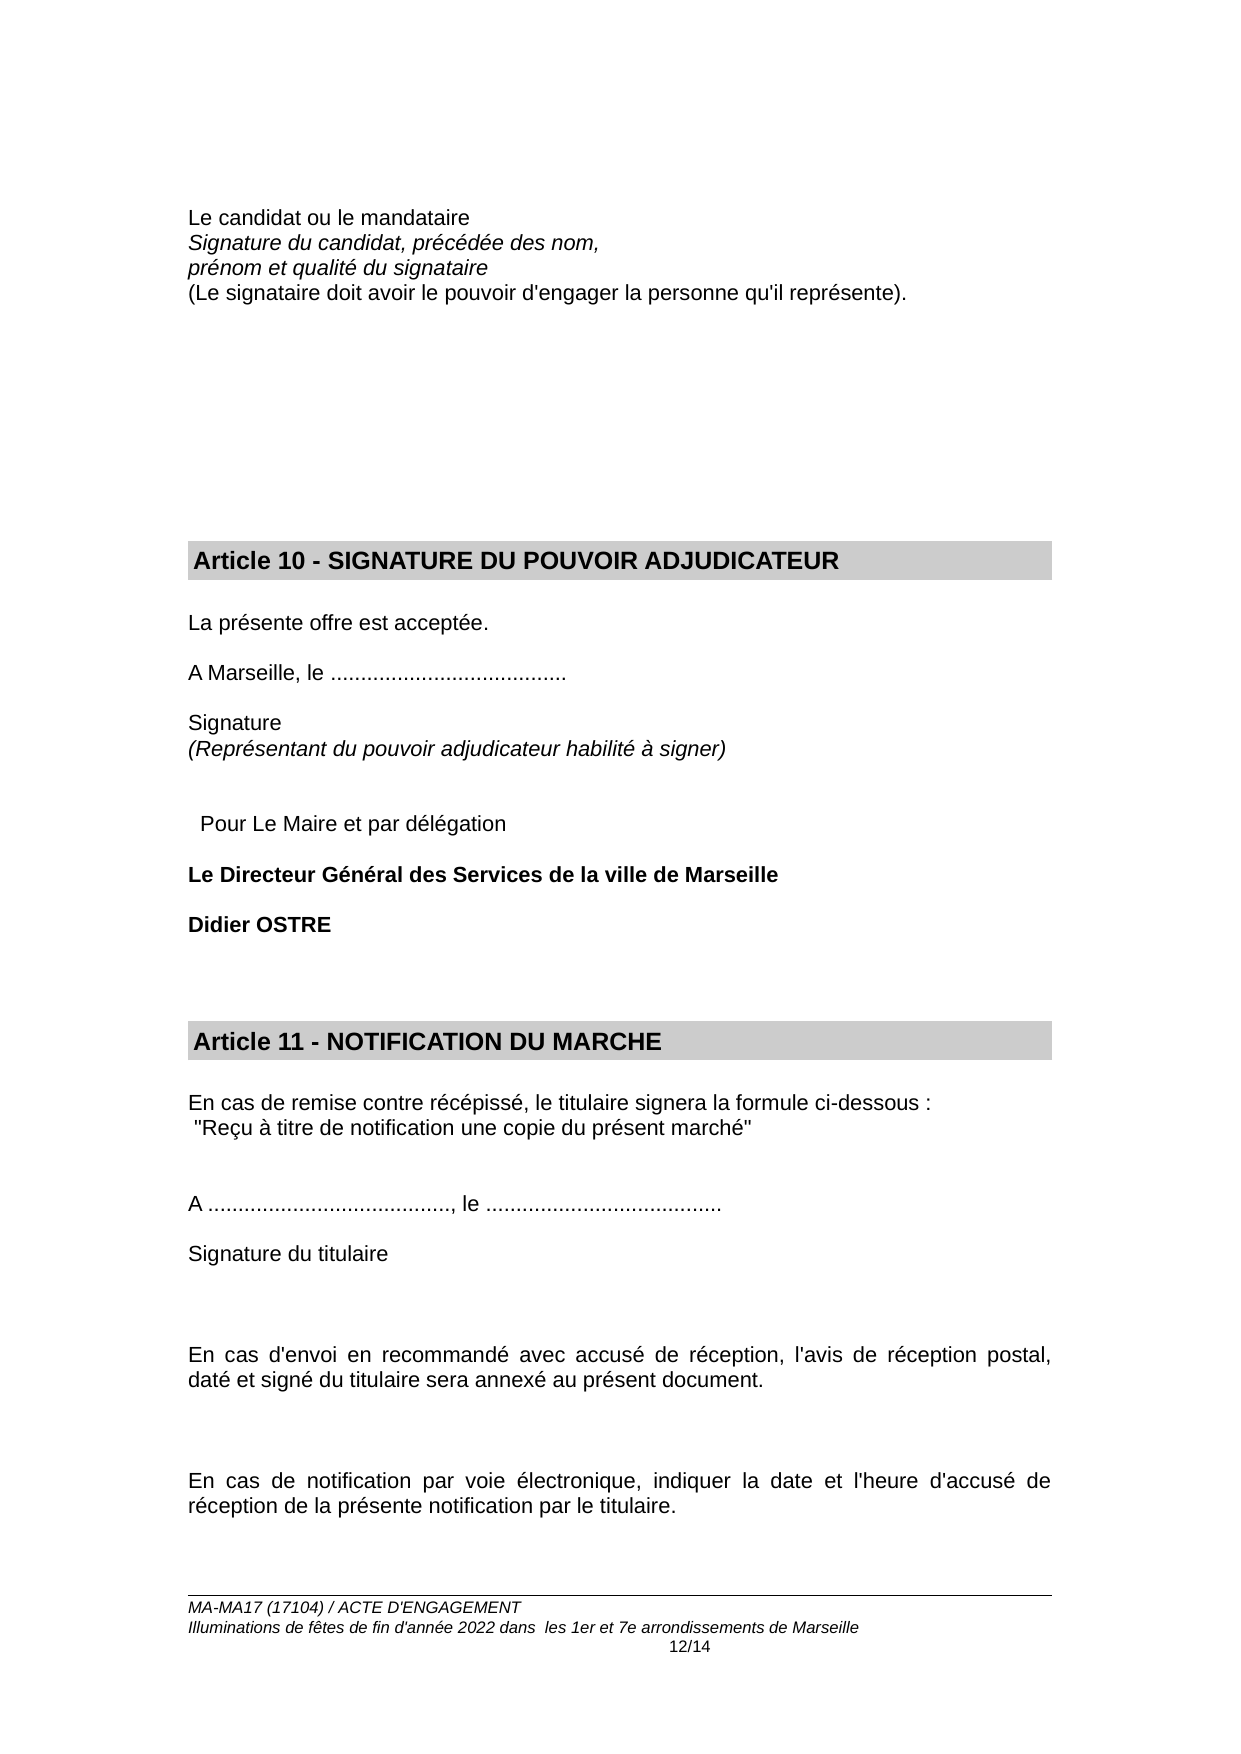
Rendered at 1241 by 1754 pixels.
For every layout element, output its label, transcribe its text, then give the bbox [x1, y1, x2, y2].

text A ........................................, le ....................................... [188, 1191, 1052, 1216]
subtitle NOTIFICATION DU MARCHE [190, 1024, 1050, 1058]
text En cas de remise contre récépissé, le titulaire signera la formule ci-dessous : [188, 1090, 1052, 1115]
text Le Directeur Général des Services de la ville de Marseille [188, 861, 1052, 887]
text En cas de notification par voie électronique, indiquer la date et l'heure d'accusé de réception de la présente notification par le titulaire. [188, 1468, 1052, 1518]
text (Représentant du pouvoir adjudicateur habilité à signer) [188, 735, 1052, 761]
text Signature [188, 710, 1052, 735]
text Didier OSTRE [188, 912, 1052, 937]
text Signature du titulaire [188, 1241, 1052, 1266]
text La présente offre est acceptée. [188, 609, 1052, 634]
text "Reçu à titre de notification une copie du présent marché" [188, 1115, 1052, 1140]
text prénom et qualité du signataire [188, 255, 1052, 280]
subtitle SIGNATURE DU POUVOIR ADJUDICATEUR [190, 543, 1050, 578]
text Le candidat ou le mandataire [188, 204, 1052, 230]
text (Le signataire doit avoir le pouvoir d'engager la personne qu'il représente). [188, 280, 1052, 305]
text Signature du candidat, précédée des nom, [188, 230, 1052, 255]
text Pour Le Maire et par délégation [188, 811, 1052, 836]
text En cas d'envoi en recommandé avec accusé de réception, l'avis de réception postal, daté et signé du titulaire sera annexé au présent document. [188, 1342, 1052, 1392]
text A Marseille, le ....................................... [188, 660, 1052, 685]
